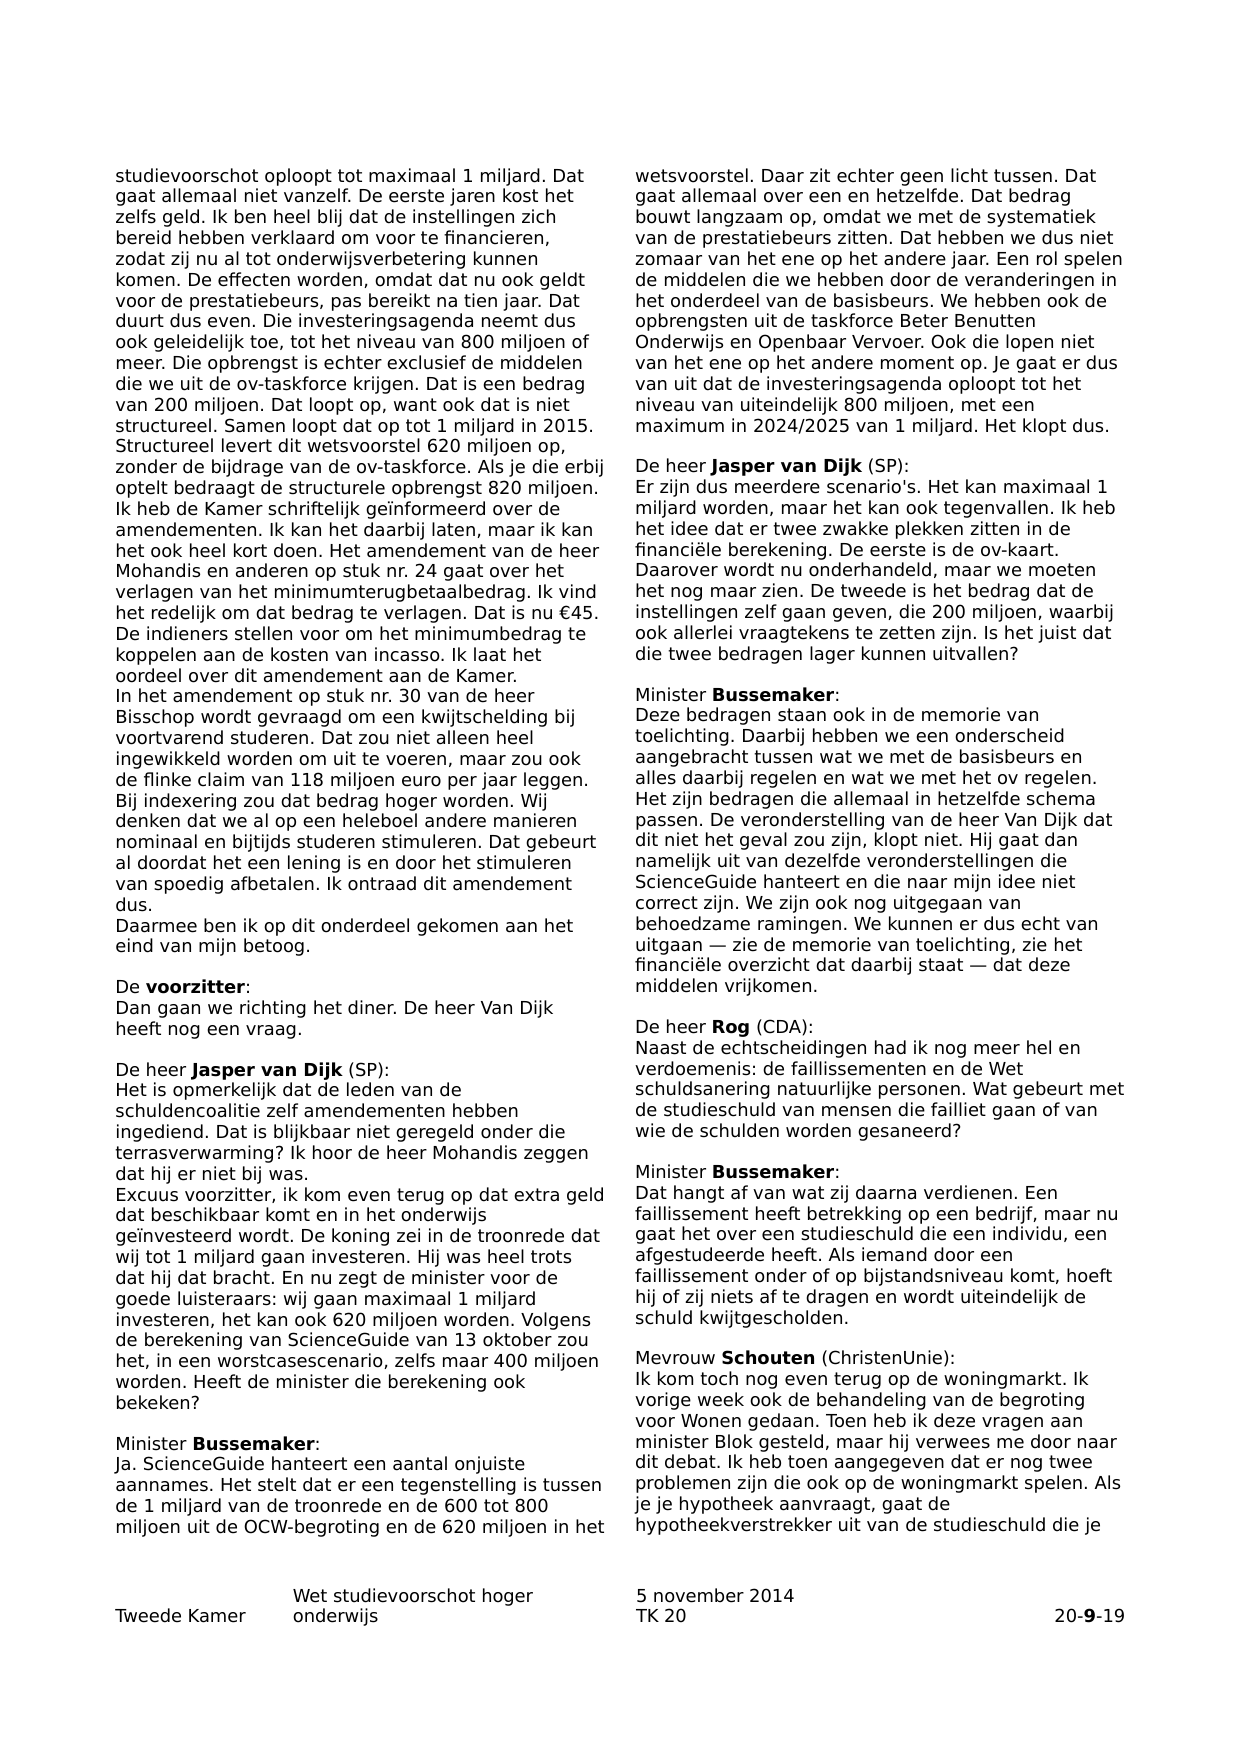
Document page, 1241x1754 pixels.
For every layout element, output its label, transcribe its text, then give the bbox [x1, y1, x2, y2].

text Naast de echtscheidingen had ik nog meer hel en verdoemenis: de faillissementen en de Wet schuldsanering natuurlijke personen. Wat gebeurt met de studieschuld van mensen die failliet gaan of van wie de schulden worden gesaneerd? [635, 1037, 1125, 1142]
text Mevrouw Schouten (ChristenUnie): [635, 1348, 1125, 1369]
text studievoorschot oploopt tot maximaal 1 miljard. Dat gaat allemaal niet vanzelf. De eerste jaren kost het zelfs geld. Ik ben heel blij dat de instellingen zich bereid hebben verklaard om voor te financieren, zodat zij nu al tot onderwijsverbetering kunnen komen. De effecten worden, omdat dat nu ook geldt voor de prestatiebeurs, pas bereikt na tien jaar. Dat duurt dus even. Die investeringsagenda neemt dus ook geleidelijk toe, tot het niveau van 800 miljoen of meer. Die opbrengst is echter exclusief de middelen die we uit de ov-taskforce krijgen. Dat is een bedrag van 200 miljoen. Dat loopt op, want ook dat is niet structureel. Samen loopt dat op tot 1 miljard in 2015. Structureel levert dit wetsvoorstel 620 miljoen op, zonder de bijdrage van de ov-taskforce. Als je die erbij optelt bedraagt de structurele opbrengst 820 miljoen. [115, 165, 605, 499]
text Minister Bussemaker: [115, 1433, 605, 1454]
text Er zijn dus meerdere scenario's. Het kan maximaal 1 miljard worden, maar het kan ook tegenvallen. Ik heb het idee dat er twee zwakke plekken zitten in de financiële berekening. De eerste is de ov-kaart. Daarover wordt nu onderhandeld, maar we moeten het nog maar zien. De tweede is het bedrag dat de instellingen zelf gaan geven, die 200 miljoen, waarbij ook allerlei vraagtekens te zetten zijn. Is het juist dat die twee bedragen lager kunnen uitvallen? [635, 477, 1125, 664]
text Ik kom toch nog even terug op de woningmarkt. Ik vorige week ook de behandeling van de begroting voor Wonen gedaan. Toen heb ik deze vragen aan minister Blok gesteld, maar hij verwees me door naar dit debat. Ik heb toen aangegeven dat er nog twee problemen zijn die ook op de woningmarkt spelen. Als je je hypotheek aanvraagt, gaat de hypotheekverstrekker uit van de studieschuld die je [635, 1369, 1125, 1536]
text Ja. ScienceGuide hanteert een aantal onjuiste aannames. Het stelt dat er een tegenstelling is tussen de 1 miljard van de troonrede en de 600 tot 800 miljoen uit de OCW-begroting en de 620 miljoen in het [115, 1454, 605, 1537]
text De voorzitter: [115, 977, 605, 998]
text Het is opmerkelijk dat de leden van de schuldencoalitie zelf amendementen hebben ingediend. Dat is blijkbaar niet geregeld onder die terrasverwarming? Ik hoor de heer Mohandis zeggen dat hij er niet bij was. [115, 1080, 605, 1184]
text Minister Bussemaker: [635, 1162, 1125, 1182]
text Dat hangt af van wat zij daarna verdienen. Een faillissement heeft betrekking op een bedrijf, maar nu gaat het over een studieschuld die een individu, een afgestudeerde heeft. Als iemand door een faillissement onder of op bijstandsniveau komt, hoeft hij of zij niets af te dragen en wordt uiteindelijk de schuld kwijtgescholden. [635, 1182, 1125, 1328]
text Daarmee ben ik op dit onderdeel gekomen aan het eind van mijn betoog. [115, 915, 605, 957]
text Excuus voorzitter, ik kom even terug op dat extra geld dat beschikbaar komt en in het onderwijs geïnvesteerd wordt. De koning zei in de troonrede dat wij tot 1 miljard gaan investeren. Hij was heel trots dat hij dat bracht. En nu zegt de minister voor de goede luisteraars: wij gaan maximaal 1 miljard investeren, het kan ook 620 miljoen worden. Volgens de berekening van ScienceGuide van 13 oktober zou het, in een worstcasescenario, zelfs maar 400 miljoen worden. Heeft de minister die berekening ook bekeken? [115, 1184, 605, 1413]
text De heer Rog (CDA): [635, 1017, 1125, 1037]
text Deze bedragen staan ook in de memorie van toelichting. Daarbij hebben we een onderscheid aangebracht tussen wat we met de basisbeurs en alles daarbij regelen en wat we met het ov regelen. Het zijn bedragen die allemaal in hetzelfde schema passen. De veronderstelling van de heer Van Dijk dat dit niet het geval zou zijn, klopt niet. Hij gaat dan namelijk uit van dezelfde veronderstellingen die ScienceGuide hanteert en die naar mijn idee niet correct zijn. We zijn ook nog uitgegaan van behoedzame ramingen. We kunnen er dus echt van uitgaan — zie de memorie van toelichting, zie het financiële overzicht dat daarbij staat — dat deze middelen vrijkomen. [635, 705, 1125, 997]
text De heer Jasper van Dijk (SP): [115, 1059, 605, 1080]
text Dan gaan we richting het diner. De heer Van Dijk heeft nog een vraag. [115, 998, 605, 1039]
text wetsvoorstel. Daar zit echter geen licht tussen. Dat gaat allemaal over een en hetzelfde. Dat bedrag bouwt langzaam op, omdat we met de systematiek van de prestatiebeurs zitten. Dat hebben we dus niet zomaar van het ene op het andere jaar. Een rol spelen de middelen die we hebben door de veranderingen in het onderdeel van de basisbeurs. We hebben ook de opbrengsten uit de taskforce Beter Benutten Onderwijs en Openbaar Vervoer. Ook die lopen niet van het ene op het andere moment op. Je gaat er dus van uit dat de investeringsagenda oploopt tot het niveau van uiteindelijk 800 miljoen, met een maximum in 2024/2025 van 1 miljard. Het klopt dus. [635, 165, 1125, 436]
text Ik heb de Kamer schriftelijk geïnformeerd over de amendementen. Ik kan het daarbij laten, maar ik kan het ook heel kort doen. Het amendement van de heer Mohandis en anderen op stuk nr. 24 gaat over het verlagen van het minimumterugbetaalbedrag. Ik vind het redelijk om dat bedrag te verlagen. Dat is nu €45. De indieners stellen voor om het minimumbedrag te koppelen aan de kosten van incasso. Ik laat het oordeel over dit amendement aan de Kamer. [115, 499, 605, 686]
text Minister Bussemaker: [635, 684, 1125, 705]
text In het amendement op stuk nr. 30 van de heer Bisschop wordt gevraagd om een kwijtschelding bij voortvarend studeren. Dat zou niet alleen heel ingewikkeld worden om uit te voeren, maar zou ook de flinke claim van 118 miljoen euro per jaar leggen. Bij indexering zou dat bedrag hoger worden. Wij denken dat we al op een heleboel andere manieren nominaal en bijtijds studeren stimuleren. Dat gebeurt al doordat het een lening is en door het stimuleren van spoedig afbetalen. Ik ontraad dit amendement dus. [115, 686, 605, 915]
text De heer Jasper van Dijk (SP): [635, 456, 1125, 477]
